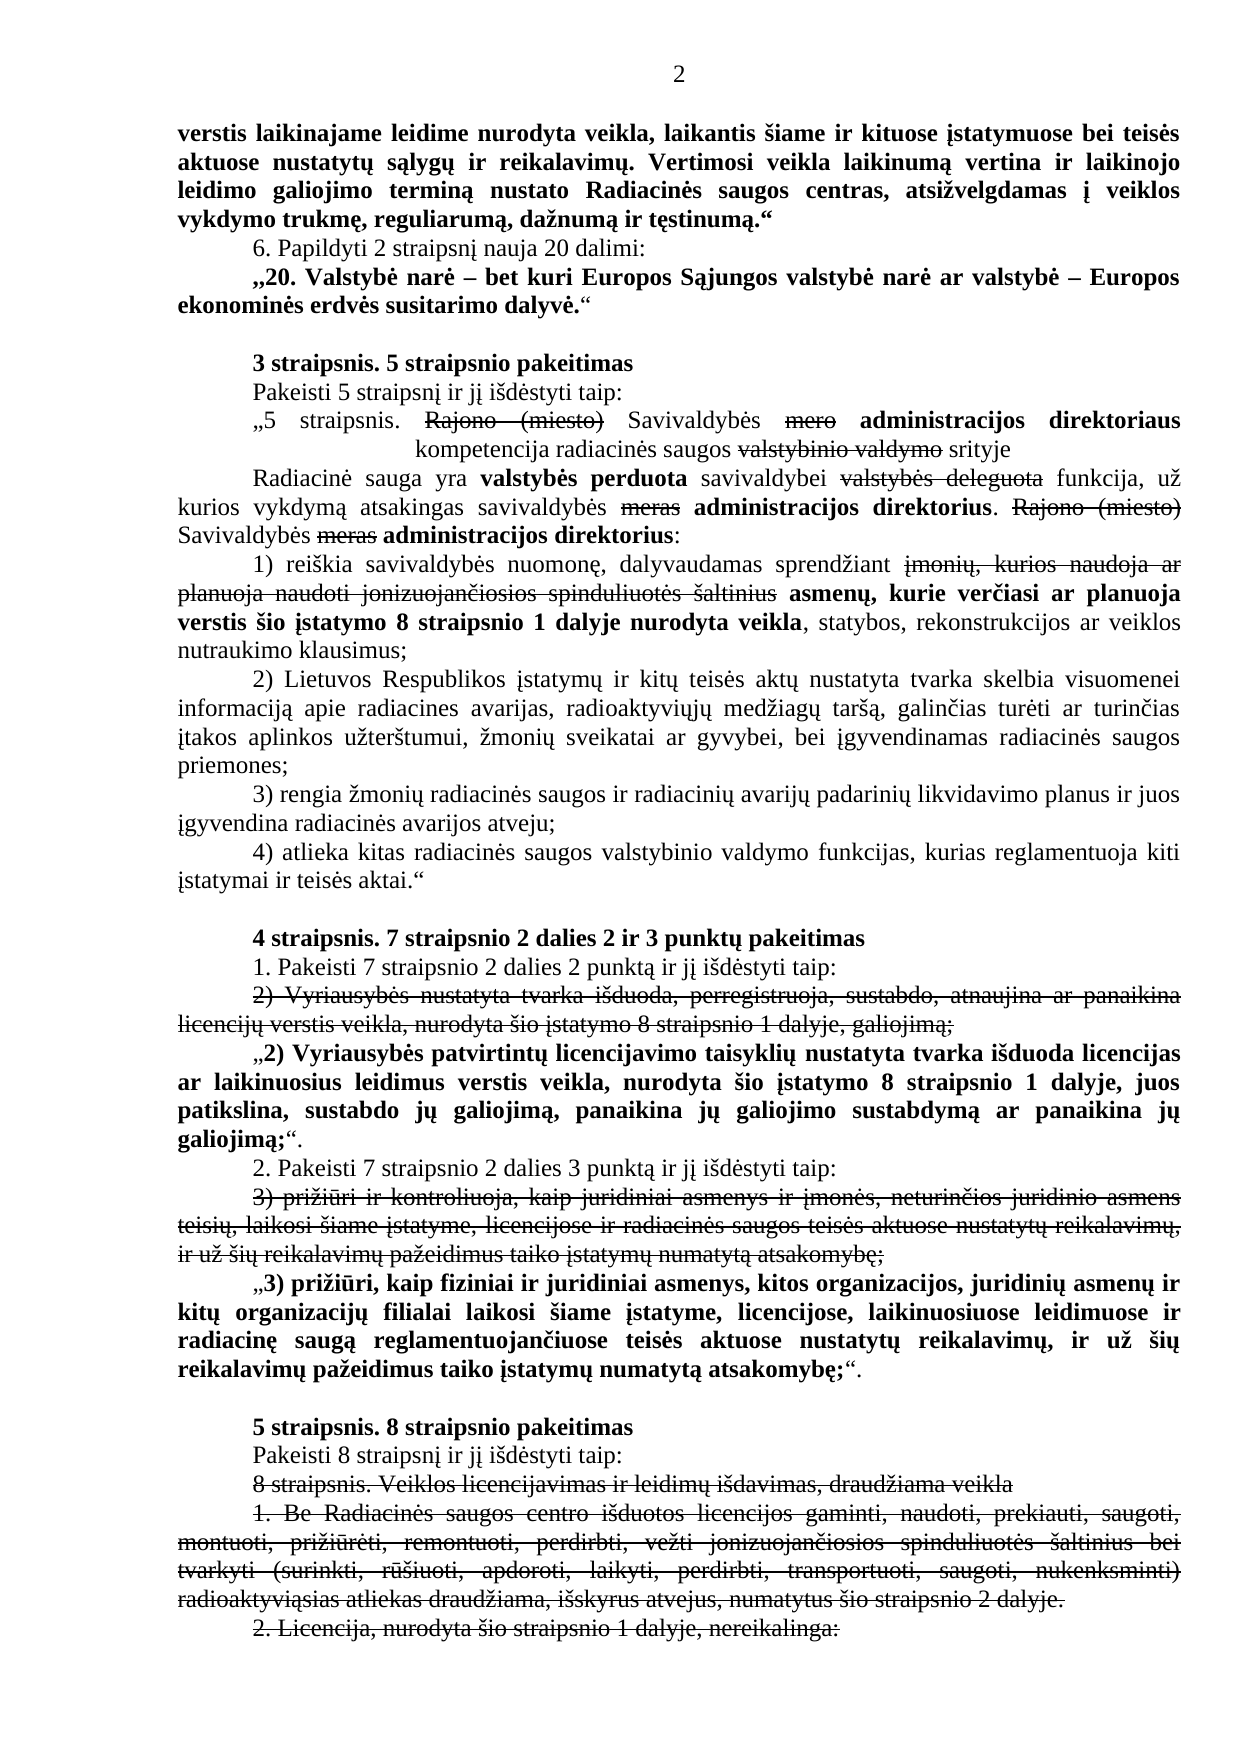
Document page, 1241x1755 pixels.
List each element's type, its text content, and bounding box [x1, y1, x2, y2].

text 1. Be Radiacinės saugos centro išduotos licencijos gaminti, naudoti, prekiauti, saugoti, montuoti, prižiūrėti, remontuoti, perdirbti, vežti jonizuojančiosios spinduliuotės šaltinius bei tvarkyti (surinkti, rūšiuoti, apdoroti, laikyti, perdirbti, transportuoti, saugoti, nukenksminti) radioaktyviąsias atliekas draudžiama, išskyrus atvejus, numatytus šio straipsnio 2 dalyje. [177, 1498, 1181, 1542]
text „3) prižiūri, kaip fiziniai ir juridiniai asmenys, kitos organizacijos, juridinių asmenų ir kitų organizacijų filialai laikosi šiame įstatyme, licencijose, laikinuosiuose leidimuose ir radiacinę saugą reglamentuojančiuose teisės aktuose nustatytų reikalavimų, ir už šių reikalavimų pažeidimus taiko įstatymų numatytą atsakomybę;“. [177, 1268, 1181, 1383]
text 3) rengia žmonių radiacinės saugos ir radiacinių avarijų padarinių likvidavimo planus ir juos įgyvendina radiacinės avarijos atveju; [177, 779, 1181, 837]
text „2) Vyriausybės patvirtintų licencijavimo taisyklių nustatyta tvarka išduoda licencijas ar laikinuosius leidimus verstis veikla, nurodyta šio įstatymo 8 straipsnio 1 dalyje, juos patikslina, sustabdo jų galiojimą, panaikina jų galiojimo sustabdymą ar panaikina jų galiojimą;“. [177, 1038, 1181, 1153]
text 2) Lietuvos Respublikos įstatymų ir kitų teisės aktų nustatyta tvarka skelbia visuomenei informaciją apie radiacines avarijas, radioaktyviųjų medžiagų taršą, galinčias turėti ar turinčias įtakos aplinkos užterštumui, žmonių sveikatai ar gyvybei, bei įgyvendinamas radiacinės saugos priemones; [177, 664, 1181, 779]
text 2. Pakeisti 7 straipsnio 2 dalies 3 punktą ir jį išdėstyti taip: [177, 1153, 1181, 1182]
text 1. Pakeisti 7 straipsnio 2 dalies 2 punktą ir jį išdėstyti taip: [177, 952, 1181, 981]
text 1. Be Radiacinės saugos centro išduotos licencijos gaminti, naudoti, prekiauti, saugoti, montuoti, prižiūrėti, remontuoti, perdirbti, vežti jonizuojančiosios spinduliuotės šaltinius bei tvarkyti (surinkti, rūšiuoti, apdoroti, laikyti, perdirbti, transportuoti, saugoti, nukenksminti) radioaktyviąsias atliekas draudžiama, išskyrus atvejus, numatytus šio straipsnio 2 dalyje. [177, 1543, 1181, 1571]
text 3) prižiūri ir kontroliuoja, kaip juridiniai asmenys ir įmonės, neturinčios juridinio asmens teisių, laikosi šiame įstatyme, licencijose ir radiacinės saugos teisės aktuose nustatytų reikalavimų, ir už šių reikalavimų pažeidimus taiko įstatymų numatytą atsakomybę; [177, 1182, 1181, 1226]
text „5 straipsnis. Rajono (miesto) Savivaldybės mero administracijos direktoriaus kompetencija radiacinės saugos valstybinio valdymo srityje [252, 406, 1181, 463]
text 1) reiškia savivaldybės nuomonę, dalyvaudamas sprendžiant įmonių, kurios naudoja ar planuoja naudoti jonizuojančiosios spinduliuotės šaltinius asmenų, kurie verčiasi ar planuoja verstis šio įstatymo 8 straipsnio 1 dalyje nurodyta veikla, statybos, rekonstrukcijos ar veiklos nutraukimo klausimus; [177, 549, 1181, 664]
text 4) atlieka kitas radiacinės saugos valstybinio valdymo funkcijas, kurias reglamentuoja kiti įstatymai ir teisės aktai.“ [177, 837, 1181, 894]
text verstis laikinajame leidime nurodyta veikla, laikantis šiame ir kituose įstatymuose bei teisės aktuose nustatytų sąlygų ir reikalavimų. Vertimosi veikla laikinumą vertina ir laikinojo leidimo galiojimo terminą nustato Radiacinės saugos centras, atsižvelgdamas į veiklos vykdymo trukmę, reguliarumą, dažnumą ir tęstinumą.“ [177, 118, 1181, 233]
text 1. Be Radiacinės saugos centro išduotos licencijos gaminti, naudoti, prekiauti, saugoti, montuoti, prižiūrėti, remontuoti, perdirbti, vežti jonizuojančiosios spinduliuotės šaltinius bei tvarkyti (surinkti, rūšiuoti, apdoroti, laikyti, perdirbti, transportuoti, saugoti, nukenksminti) radioaktyviąsias atliekas draudžiama, išskyrus atvejus, numatytus šio straipsnio 2 dalyje. [177, 1572, 1181, 1613]
text 2) Vyriausybės nustatyta tvarka išduoda, perregistruoja, sustabdo, atnaujina ar panaikina licencijų verstis veikla, nurodyta šio įstatymo 8 straipsnio 1 dalyje, galiojimą; [177, 981, 1181, 1038]
text 2. Licencija, nurodyta šio straipsnio 1 dalyje, nereikalinga: [177, 1613, 1181, 1642]
text 3 straipsnis. 5 straipsnio pakeitimas [177, 348, 1181, 377]
text 8 straipsnis. Veiklos licencijavimas ir leidimų išdavimas, draudžiama veikla [177, 1469, 1181, 1498]
text Radiacinė sauga yra valstybės perduota savivaldybei valstybės deleguota funkcija, už kurios vykdymą atsakingas savivaldybės meras administracijos direktorius. Rajono (miesto) Savivaldybės meras administracijos direktorius: [177, 463, 1181, 549]
text 3) prižiūri ir kontroliuoja, kaip juridiniai asmenys ir įmonės, neturinčios juridinio asmens teisių, laikosi šiame įstatyme, licencijose ir radiacinės saugos teisės aktuose nustatytų reikalavimų, ir už šių reikalavimų pažeidimus taiko įstatymų numatytą atsakomybę; [177, 1227, 1181, 1268]
text Pakeisti 8 straipsnį ir jį išdėstyti taip: [177, 1441, 1181, 1469]
text 6. Papildyti 2 straipsnį nauja 20 dalimi: [177, 233, 1181, 262]
text ,,20. Valstybė narė – bet kuri Europos Sąjungos valstybė narė ar valstybė – Europos ekonominės erdvės susitarimo dalyvė.“ [177, 262, 1181, 319]
text 4 straipsnis. 7 straipsnio 2 dalies 2 ir 3 punktų pakeitimas [177, 923, 1181, 952]
text Pakeisti 5 straipsnį ir jį išdėstyti taip: [177, 377, 1181, 406]
text 5 straipsnis. 8 straipsnio pakeitimas [177, 1412, 1181, 1441]
